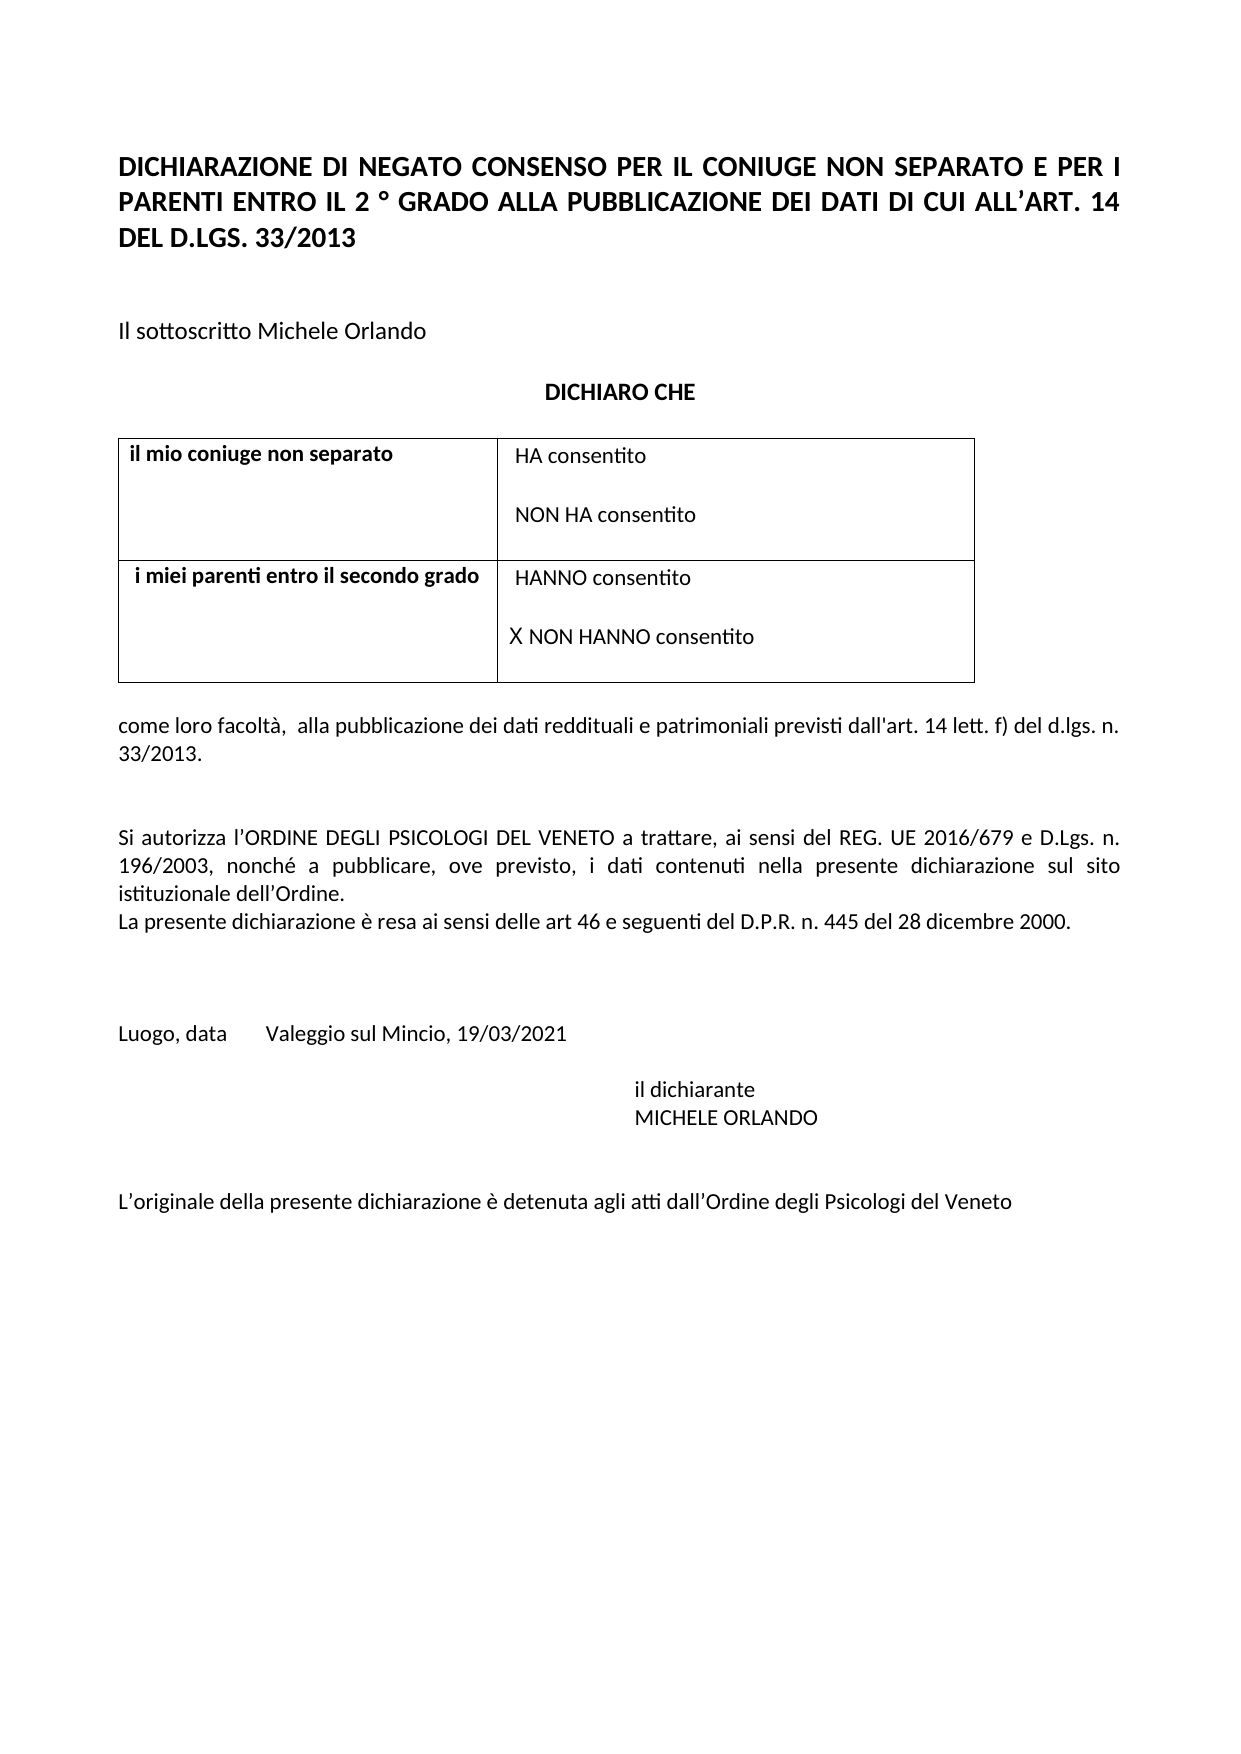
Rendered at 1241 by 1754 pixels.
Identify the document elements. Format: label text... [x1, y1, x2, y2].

text L’originale della presente dichiarazione è detenuta agli atti dall’Ordine degli Psicologi del Veneto [118, 1187, 1122, 1215]
text MICHELE ORLANDO [118, 1103, 1122, 1131]
text come loro facoltà, alla pubblicazione dei dati reddituali e patrimoniali previsti dall'art. 14 lett. f) del d.lgs. n. 33/2013. [118, 711, 1122, 767]
text Il sottoscritto Michele Orlando [118, 316, 1122, 346]
text La presente dichiarazione è resa ai sensi delle art 46 e seguenti del D.P.R. n. 445 del 28 dicembre 2000. [118, 907, 1122, 935]
table_cell  HANNO consentito X NON HANNO consentito [498, 561, 974, 682]
table_header il mio coniuge non separato [119, 439, 497, 560]
text il dichiarante [118, 1075, 1122, 1103]
table_cell i miei parenti entro il secondo grado [119, 561, 497, 682]
text Luogo, data Valeggio sul Mincio, 19/03/2021 [118, 1019, 1122, 1047]
text DICHIARO CHE [118, 377, 1122, 407]
table_header  HA consentito  NON HA consentito [498, 439, 974, 560]
text DICHIARAZIONE DI NEGATO CONSENSO PER IL CONIUGE NON SEPARATO E PER I PARENTI ENTRO IL 2 ° GRADO ALLA PUBBLICAZIONE DEI DATI DI CUI ALL’ART. 14 DEL D.LGS. 33/2013 [118, 148, 1122, 254]
text Si autorizza l’ORDINE DEGLI PSICOLOGI DEL VENETO a trattare, ai sensi del REG. UE 2016/679 e D.Lgs. n. 196/2003, nonché a pubblicare, ove previsto, i dati contenuti nella presente dichiarazione sul sito istituzionale dell’Ordine. [118, 823, 1122, 907]
